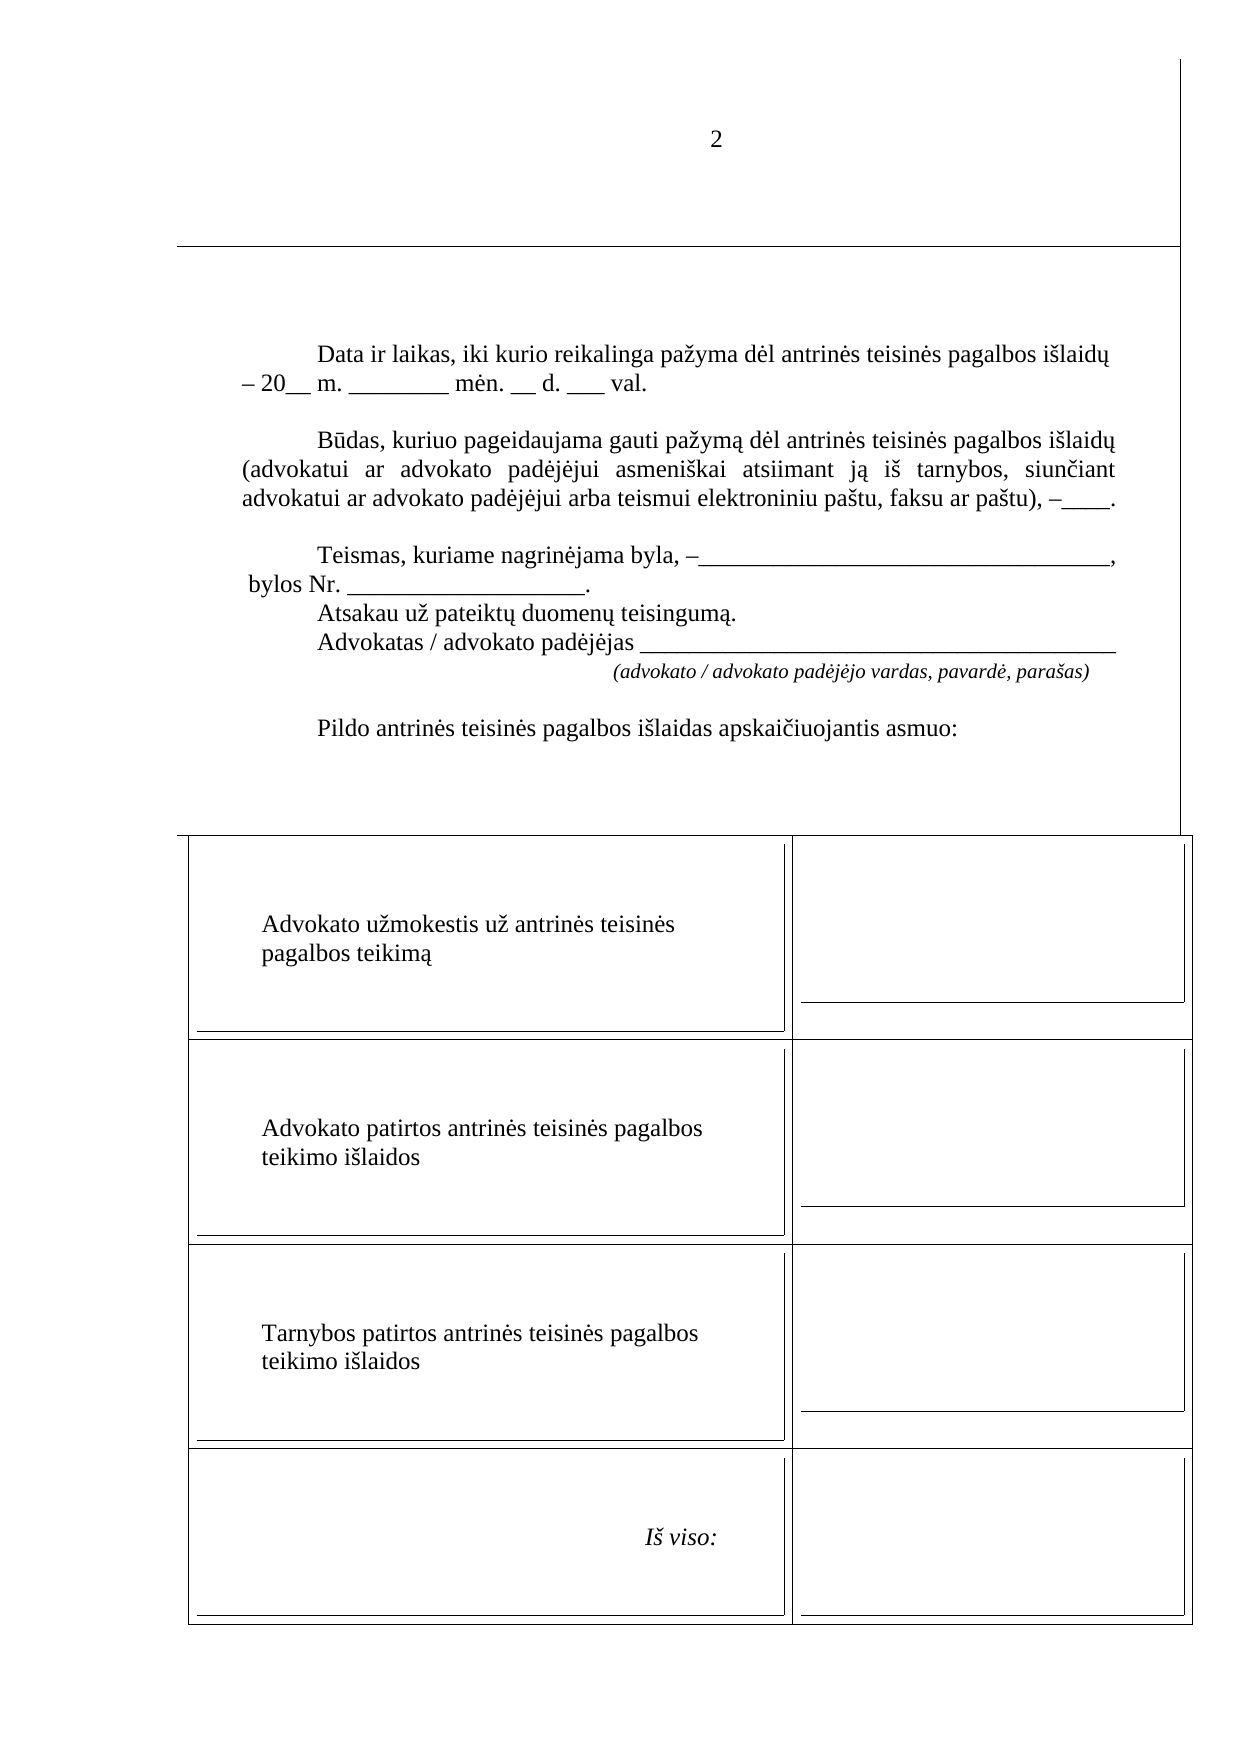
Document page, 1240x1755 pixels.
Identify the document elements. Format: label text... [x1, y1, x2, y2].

table_cell [793, 1245, 1192, 1448]
text Advokatas / advokato padėjėjas [177, 627, 1180, 655]
text (advokato / advokato padėjėjo vardas, pavardė, parašas) [177, 655, 1180, 684]
text Teismas, kuriame nagrinėjama byla, – , [177, 540, 1180, 569]
text Atsakau už pateiktų duomenų teisingumą. [177, 598, 1180, 627]
table_cell Advokato patirtos antrinės teisinės pagalbos teikimo išlaidos [189, 1040, 792, 1244]
text Data ir laikas, iki kurio reikalinga pažyma dėl antrinės teisinės pagalbos išlaidų – 20__ m. ________ mėn. __ d. ___ val. [177, 339, 1180, 397]
table_header Advokato užmokestis už antrinės teisinės pagalbos teikimą [189, 836, 792, 1039]
table_cell [793, 1040, 1192, 1244]
table_cell [793, 1449, 1192, 1624]
table_cell Tarnybos patirtos antrinės teisinės pagalbos teikimo išlaidos [189, 1245, 792, 1448]
text bylos Nr. ___________________. [177, 569, 1180, 598]
table_header [793, 836, 1192, 1039]
text Būdas, kuriuo pageidaujama gauti pažymą dėl antrinės teisinės pagalbos išlaidų (advokatui ar advokato padėjėjui asmeniškai atsiimant ją iš tarnybos, siunčiant advokatui ar advokato padėjėjui arba teismui elektroniniu paštu, faksu ar paštu), – . [177, 425, 1180, 512]
text Pildo antrinės teisinės pagalbos išlaidas apskaičiuojantis asmuo: [177, 713, 1180, 742]
table_cell Iš viso: [189, 1449, 792, 1624]
